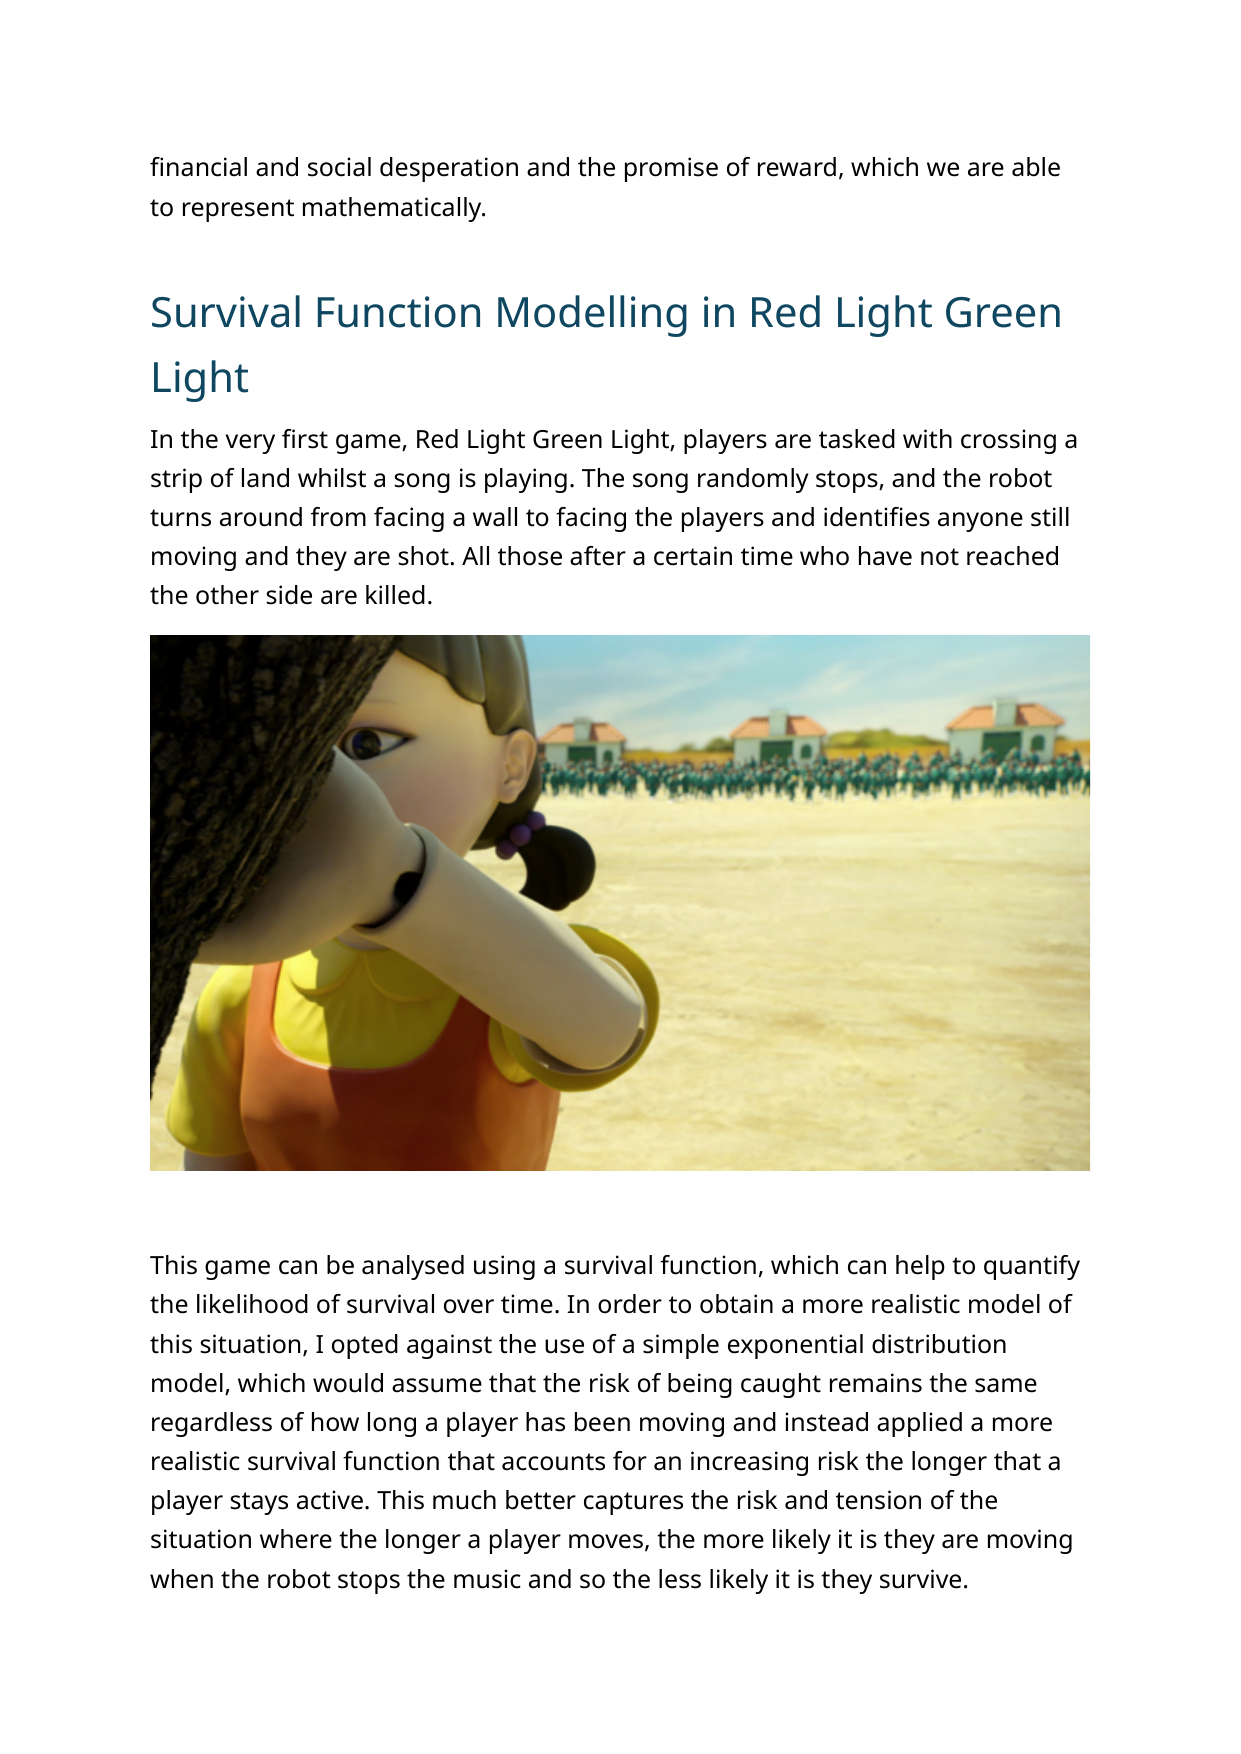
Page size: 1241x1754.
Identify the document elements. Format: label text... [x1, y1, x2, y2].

text This game can be analysed using a survival function, which can help to quantify the likelihood of survival over time. In order to obtain a more realistic model of this situation, I opted against the use of a simple exponential distribution model, which would assume that the risk of being caught remains the same regardless of how long a player has been moving and instead applied a more realistic survival function that accounts for an increasing risk the longer that a player stays active. This much better captures the risk and tension of the situation where the longer a player moves, the more likely it is they are moving when the robot stops the music and so the less likely it is they survive. [150, 1248, 1090, 1595]
subtitle Survival Function Modelling in Red Light Green Light [150, 282, 1090, 404]
text In the very first game, Red Light Green Light, players are tasked with crossing a strip of land whilst a song is playing. The song randomly stops, and the robot turns around from facing a wall to facing the players and identifies anyone still moving and they are shot. All those after a certain time who have not reached the other side are killed. [150, 421, 1090, 612]
text financial and social desperation and the promise of reward, which we are able to represent mathematically. [150, 150, 1090, 223]
